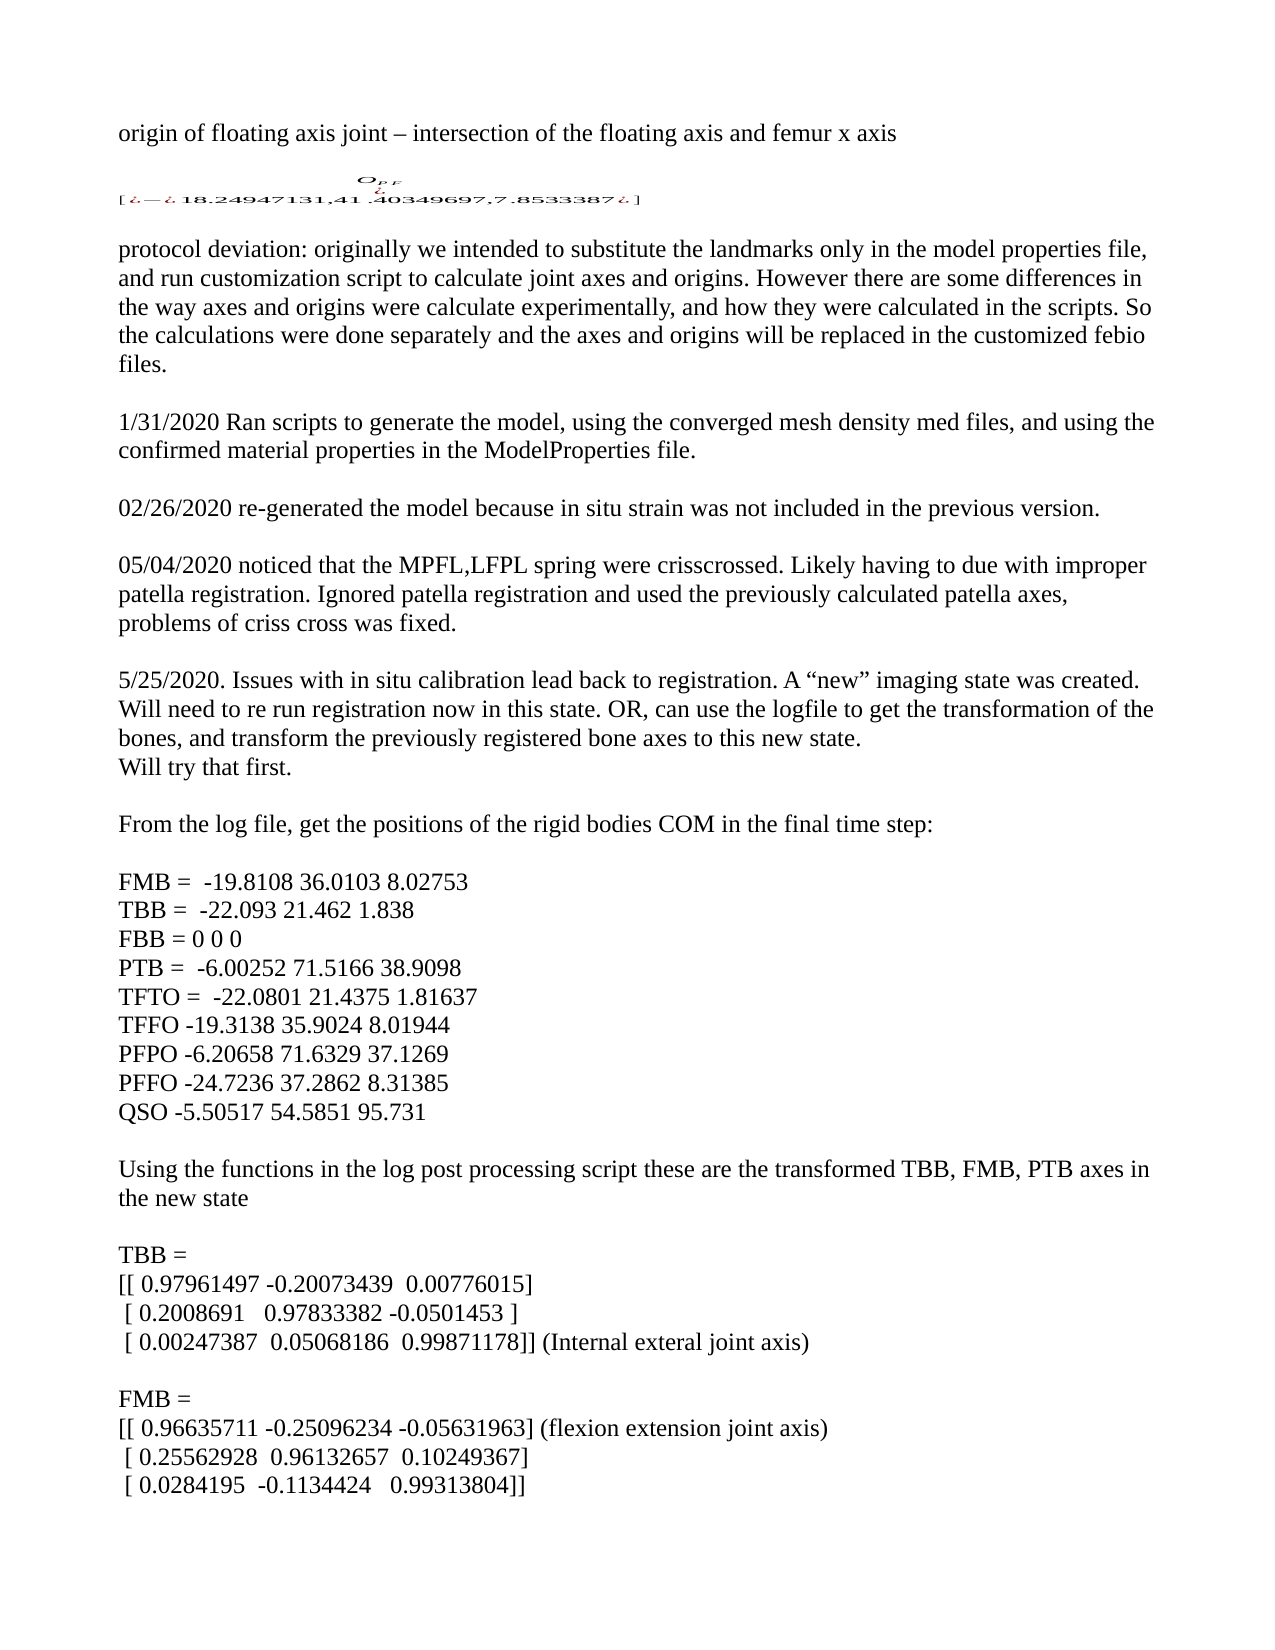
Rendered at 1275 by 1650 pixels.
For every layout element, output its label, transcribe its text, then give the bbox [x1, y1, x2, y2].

text FMB = -19.8108 36.0103 8.02753 [118, 867, 1157, 896]
text origin of floating axis joint – intersection of the floating axis and femur x axis [118, 118, 1157, 147]
text 1/31/2020 Ran scripts to generate the model, using the converged mesh density med files, and using the confirmed material properties in the ModelProperties file. [118, 407, 1157, 464]
text From the log file, get the positions of the rigid bodies COM in the final time step: [118, 809, 1157, 838]
text [ 0.0284195 -0.1134424 0.99313804]] [118, 1471, 1157, 1499]
text protocol deviation: originally we intended to substitute the landmarks only in the model properties file, and run customization script to calculate joint axes and origins. However there are some differences in the way axes and origins were calculate experimentally, and how they were calculated in the scripts. So the calculations were done separately and the axes and origins will be replaced in the customized febio files. [118, 234, 1157, 378]
text TFTO = -22.0801 21.4375 1.81637 [118, 982, 1157, 1011]
text PFPO -6.20658 71.6329 37.1269 [118, 1039, 1157, 1068]
text 02/26/2020 re-generated the model because in situ strain was not included in the previous version. [118, 493, 1157, 522]
text Will try that first. [118, 752, 1157, 781]
text TBB = -22.093 21.462 1.838 [118, 896, 1157, 924]
text PTB = -6.00252 71.5166 38.9098 [118, 953, 1157, 982]
text [ 0.25562928 0.96132657 0.10249367] [118, 1442, 1157, 1471]
text [[ 0.96635711 -0.25096234 -0.05631963] (flexion extension joint axis) [118, 1413, 1157, 1442]
text PFFO -24.7236 37.2862 8.31385 [118, 1068, 1157, 1097]
text TFFO -19.3138 35.9024 8.01944 [118, 1011, 1157, 1039]
text FBB = 0 0 0 [118, 924, 1157, 953]
text [ 0.2008691 0.97833382 -0.0501453 ] [118, 1298, 1157, 1327]
text 05/04/2020 noticed that the MPFL,LFPL spring were crisscrossed. Likely having to due with improper patella registration. Ignored patella registration and used the previously calculated patella axes, problems of criss cross was fixed. [118, 551, 1157, 637]
text QSO -5.50517 54.5851 95.731 [118, 1097, 1157, 1126]
text Using the functions in the log post processing script these are the transformed TBB, FMB, PTB axes in the new state [118, 1154, 1157, 1212]
text 5/25/2020. Issues with in situ calibration lead back to registration. A “new” imaging state was created. Will need to re run registration now in this state. OR, can use the logfile to get the transformation of the bones, and transform the previously registered bone axes to this new state. [118, 666, 1157, 752]
text [ 0.00247387 0.05068186 0.99871178]] (Internal exteral joint axis) [118, 1327, 1157, 1356]
text FMB = [118, 1384, 1157, 1413]
text [[ 0.97961497 -0.20073439 0.00776015] [118, 1269, 1157, 1298]
text TBB = [118, 1241, 1157, 1269]
